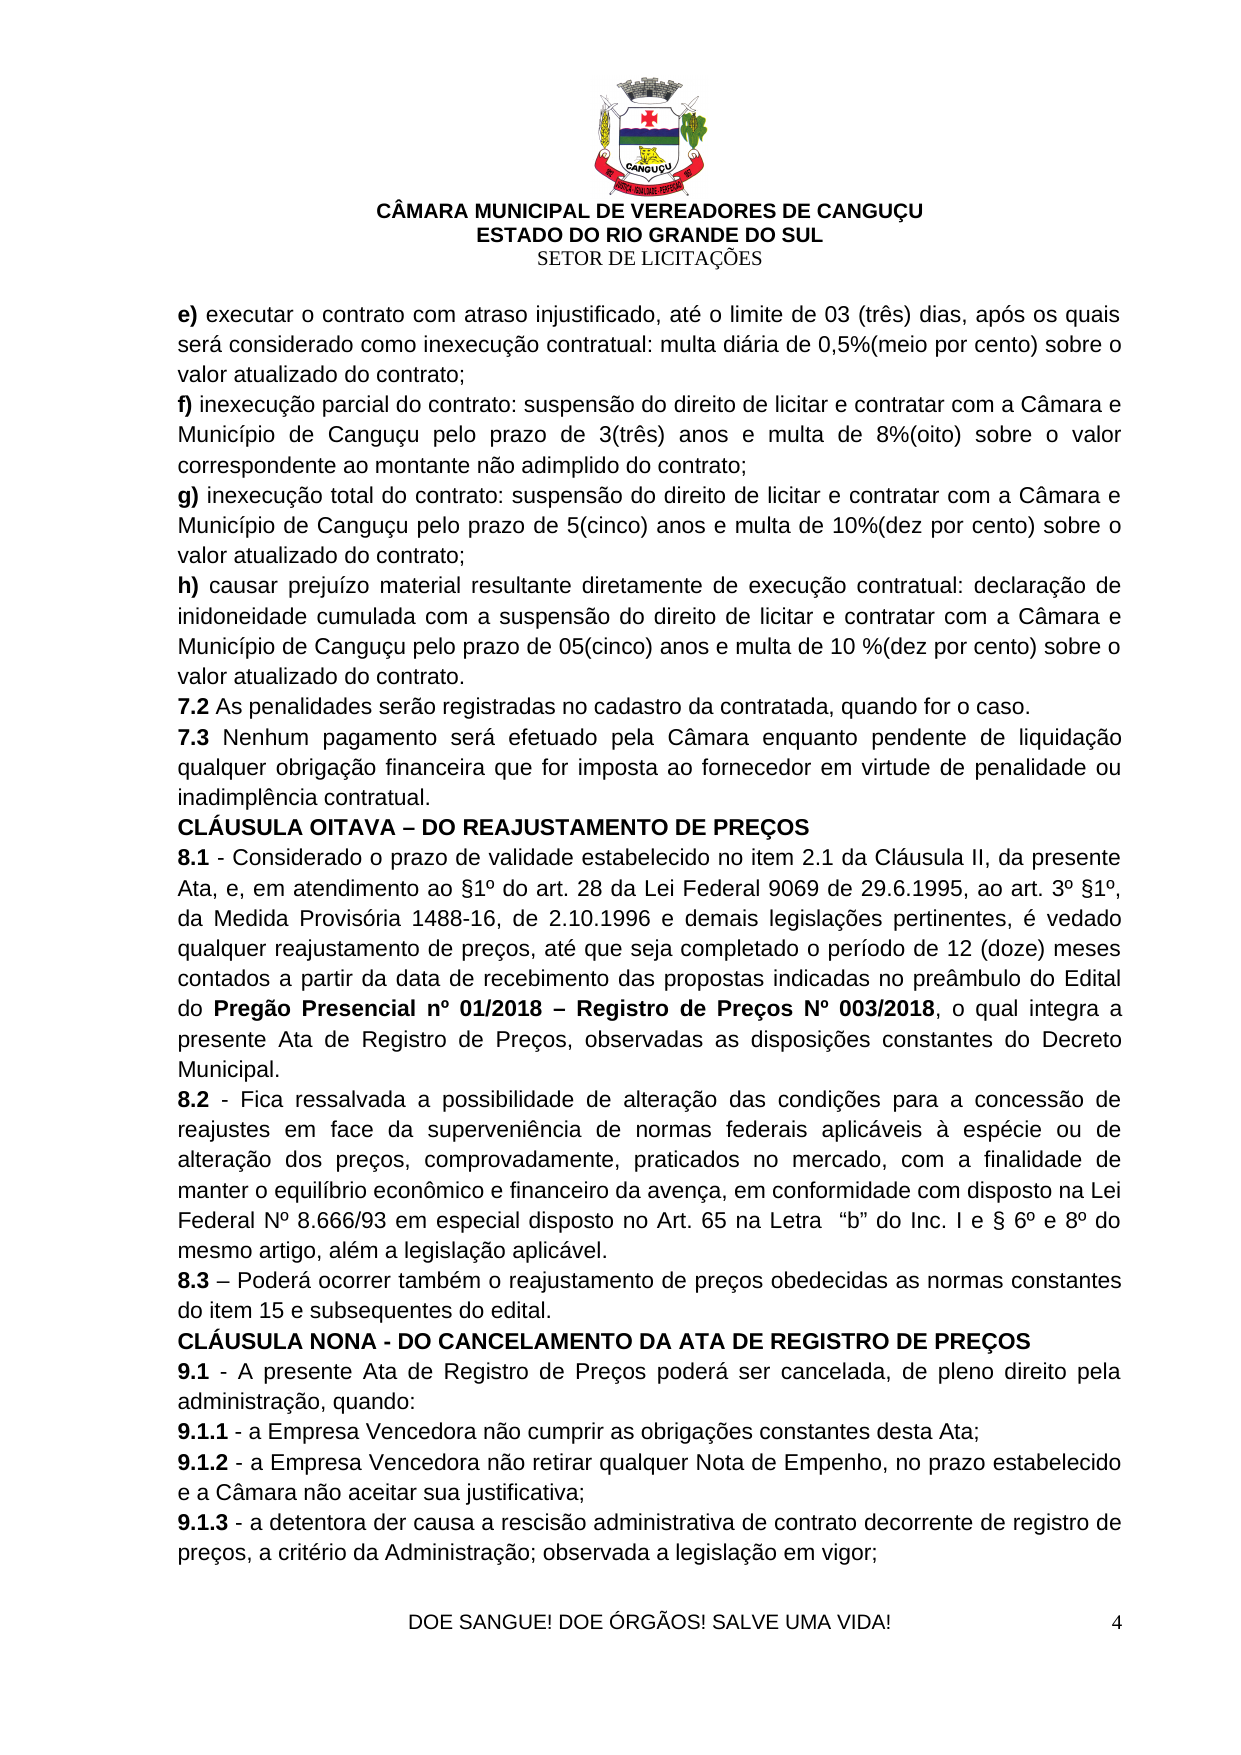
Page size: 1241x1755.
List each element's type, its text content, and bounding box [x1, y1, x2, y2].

text 9.1 - A presente Ata de Registro de Preços poderá ser cancelada, de pleno direito pela administração, quando: [177, 1358, 1122, 1414]
text 7.3 Nenhum pagamento será efetuado pela Câmara enquanto pendente de liquidação qualquer obrigação financeira que for imposta ao fornecedor em virtude de penalidade ou inadimplência contratual. [177, 723, 1122, 810]
text 7.2 As penalidades serão registradas no cadastro da contratada, quando for o caso. [177, 693, 1122, 720]
text f) inexecução parcial do contrato: suspensão do direito de licitar e contratar com a Câmara e Município de Canguçu pelo prazo de 3(três) anos e multa de 8%(oito) sobre o valor correspondente ao montante não adimplido do contrato; [177, 391, 1122, 478]
text 8.2 - Fica ressalvada a possibilidade de alteração das condições para a concessão de reajustes em face da superveniência de normas federais aplicáveis à espécie ou de alteração dos preços, comprovadamente, praticados no mercado, com a finalidade de manter o equilíbrio econômico e financeiro da avença, em conformidade com disposto na Lei Federal Nº 8.666/93 em especial disposto no Art. 65 na Letra “b” do Inc. I e § 6º e 8º do mesmo artigo, além a legislação aplicável. [177, 1086, 1122, 1263]
text 9.1.3 - a detentora der causa a rescisão administrativa de contrato decorrente de registro de preços, a critério da Administração; observada a legislação em vigor; [177, 1509, 1122, 1566]
text h) causar prejuízo material resultante diretamente de execução contratual: declaração de inidoneidade cumulada com a suspensão do direito de licitar e contratar com a Câmara e Município de Canguçu pelo prazo de 05(cinco) anos e multa de 10 %(dez por cento) sobre o valor atualizado do contrato. [177, 572, 1122, 689]
text e) executar o contrato com atraso injustificado, até o limite de 03 (três) dias, após os quais será considerado como inexecução contratual: multa diária de 0,5%(meio por cento) sobre o valor atualizado do contrato; [177, 301, 1122, 387]
text 8.3 – Poderá ocorrer também o reajustamento de preços obedecidas as normas constantes do item 15 e subsequentes do edital. [177, 1267, 1122, 1324]
text CLÁUSULA NONA - DO CANCELAMENTO DA ATA DE REGISTRO DE PREÇOS [177, 1328, 1122, 1354]
text 8.1 - Considerado o prazo de validade estabelecido no item 2.1 da Cláusula II, da presente Ata, e, em atendimento ao §1º do art. 28 da Lei Federal 9069 de 29.6.1995, ao art. 3º §1º, da Medida Provisória 1488-16, de 2.10.1996 e demais legislações pertinentes, é vedado qualquer reajustamento de preços, até que seja completado o período de 12 (doze) meses contados a partir da data de recebimento das propostas indicadas no preâmbulo do Edital do Pregão Presencial nº 01/2018 – Registro de Preços Nº 003/2018, o qual integra a presente Ata de Registro de Preços, observadas as disposições constantes do Decreto Municipal. [177, 844, 1122, 1082]
text 9.1.2 - a Empresa Vencedora não retirar qualquer Nota de Empenho, no prazo estabelecido e a Câmara não aceitar sua justificativa; [177, 1448, 1122, 1505]
text 9.1.1 - a Empresa Vencedora não cumprir as obrigações constantes desta Ata; [177, 1418, 1122, 1445]
text g) inexecução total do contrato: suspensão do direito de licitar e contratar com a Câmara e Município de Canguçu pelo prazo de 5(cinco) anos e multa de 10%(dez por cento) sobre o valor atualizado do contrato; [177, 482, 1122, 569]
text CLÁUSULA OITAVA – DO REAJUSTAMENTO DE PREÇOS [177, 814, 1122, 841]
